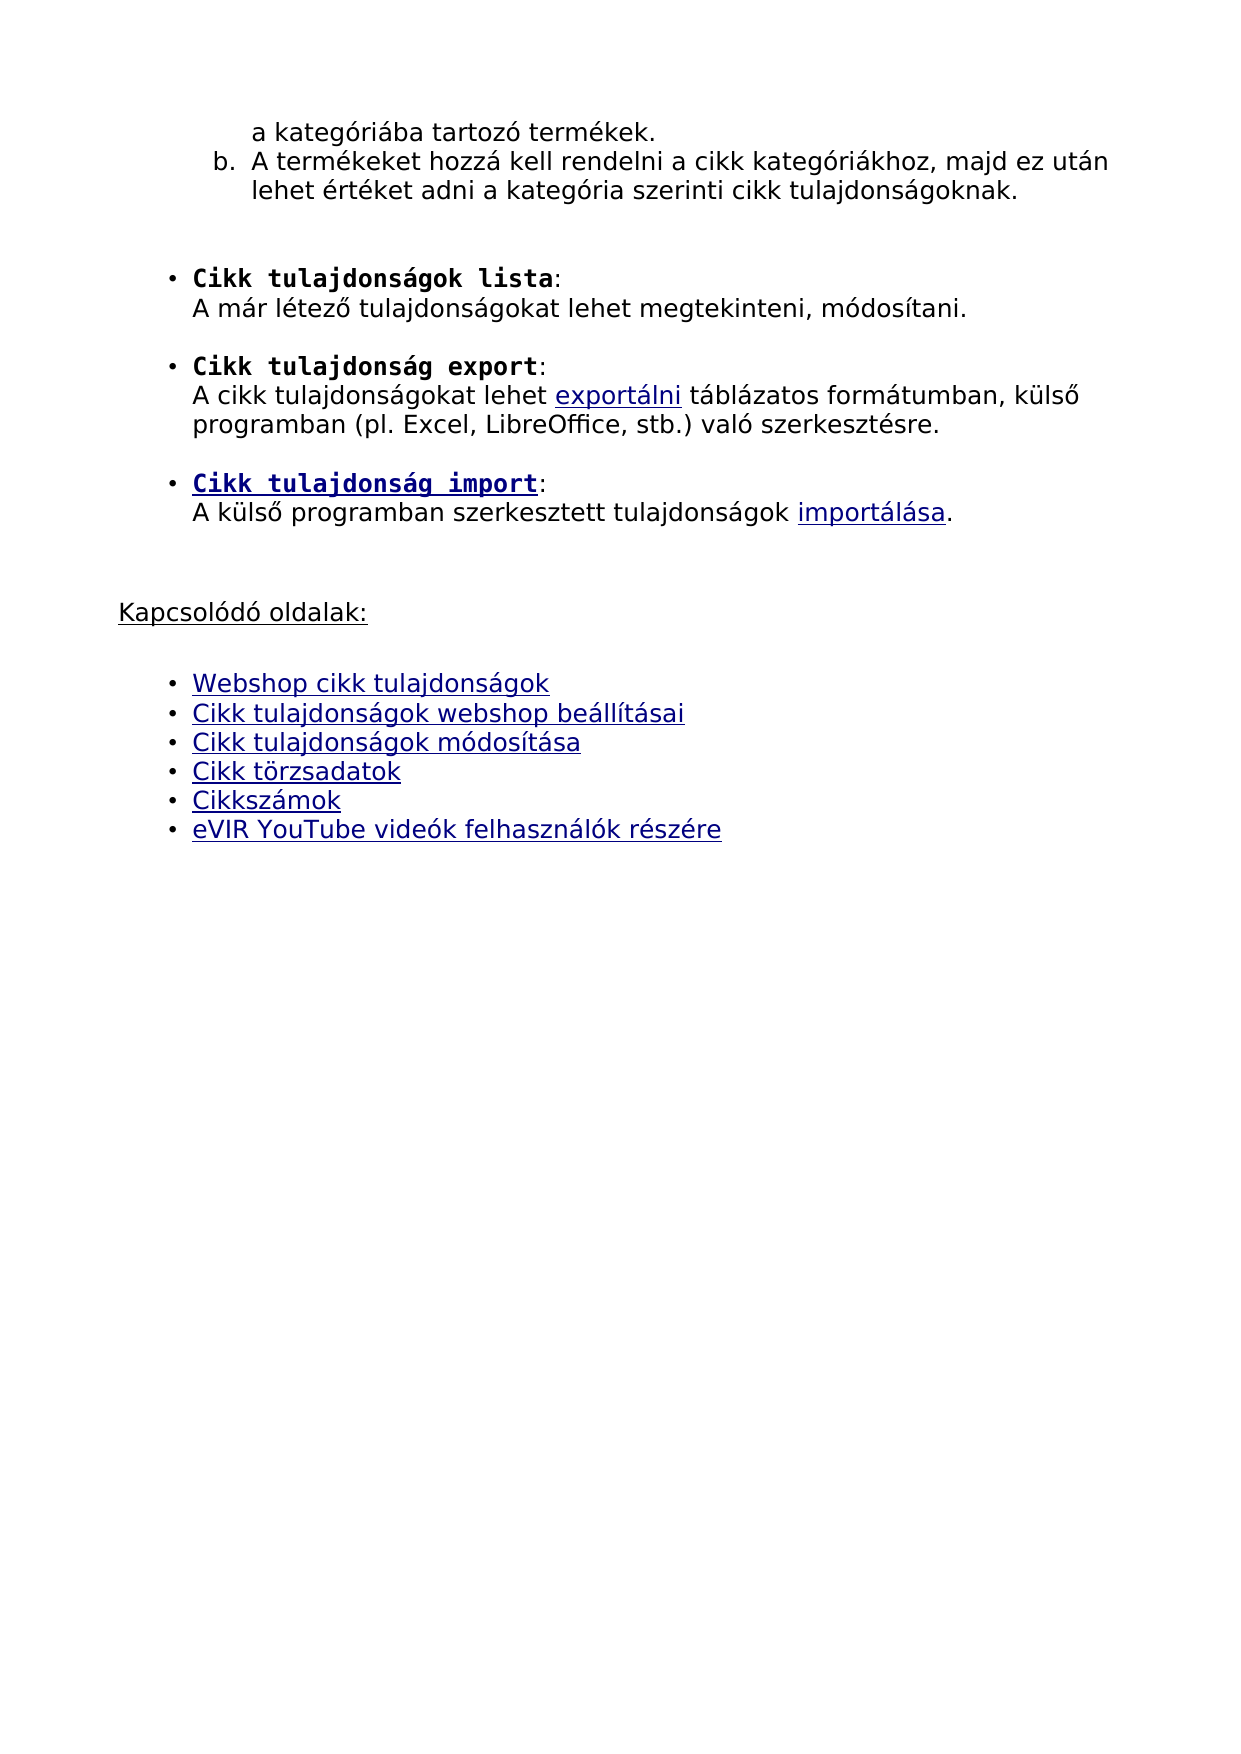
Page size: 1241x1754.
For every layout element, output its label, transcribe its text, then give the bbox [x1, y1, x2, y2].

list Cikk tulajdonságok webshop beállításai [177, 699, 1122, 728]
list Webshop cikk tulajdonságok [177, 670, 1122, 699]
list eVIR YouTube videók felhasználók részére [177, 816, 1122, 845]
list Cikk tulajdonság import: A külső programban szerkesztett tulajdonságok importálása. [177, 469, 1122, 528]
list Cikk tulajdonságok módosítása [177, 728, 1122, 757]
list Cikkszámok [177, 786, 1122, 816]
list A termékeket hozzá kell rendelni a cikk kategóriákhoz, majd ez után lehet értéket adni a kategória szerinti cikk tulajdonságoknak. [236, 147, 1122, 206]
list Cikk tulajdonság export: A cikk tulajdonságokat lehet exportálni táblázatos formátumban, külső programban (pl. Excel, LibreOffice, stb.) való szerkesztésre. [177, 352, 1122, 440]
list Cikk tulajdonságok lista: A már létező tulajdonságokat lehet megtekinteni, módosítani. [177, 264, 1122, 323]
text Kapcsolódó oldalak: [118, 598, 1122, 628]
list a kategóriába tartozó termékek. [236, 118, 1122, 147]
list Cikk törzsadatok [177, 757, 1122, 786]
